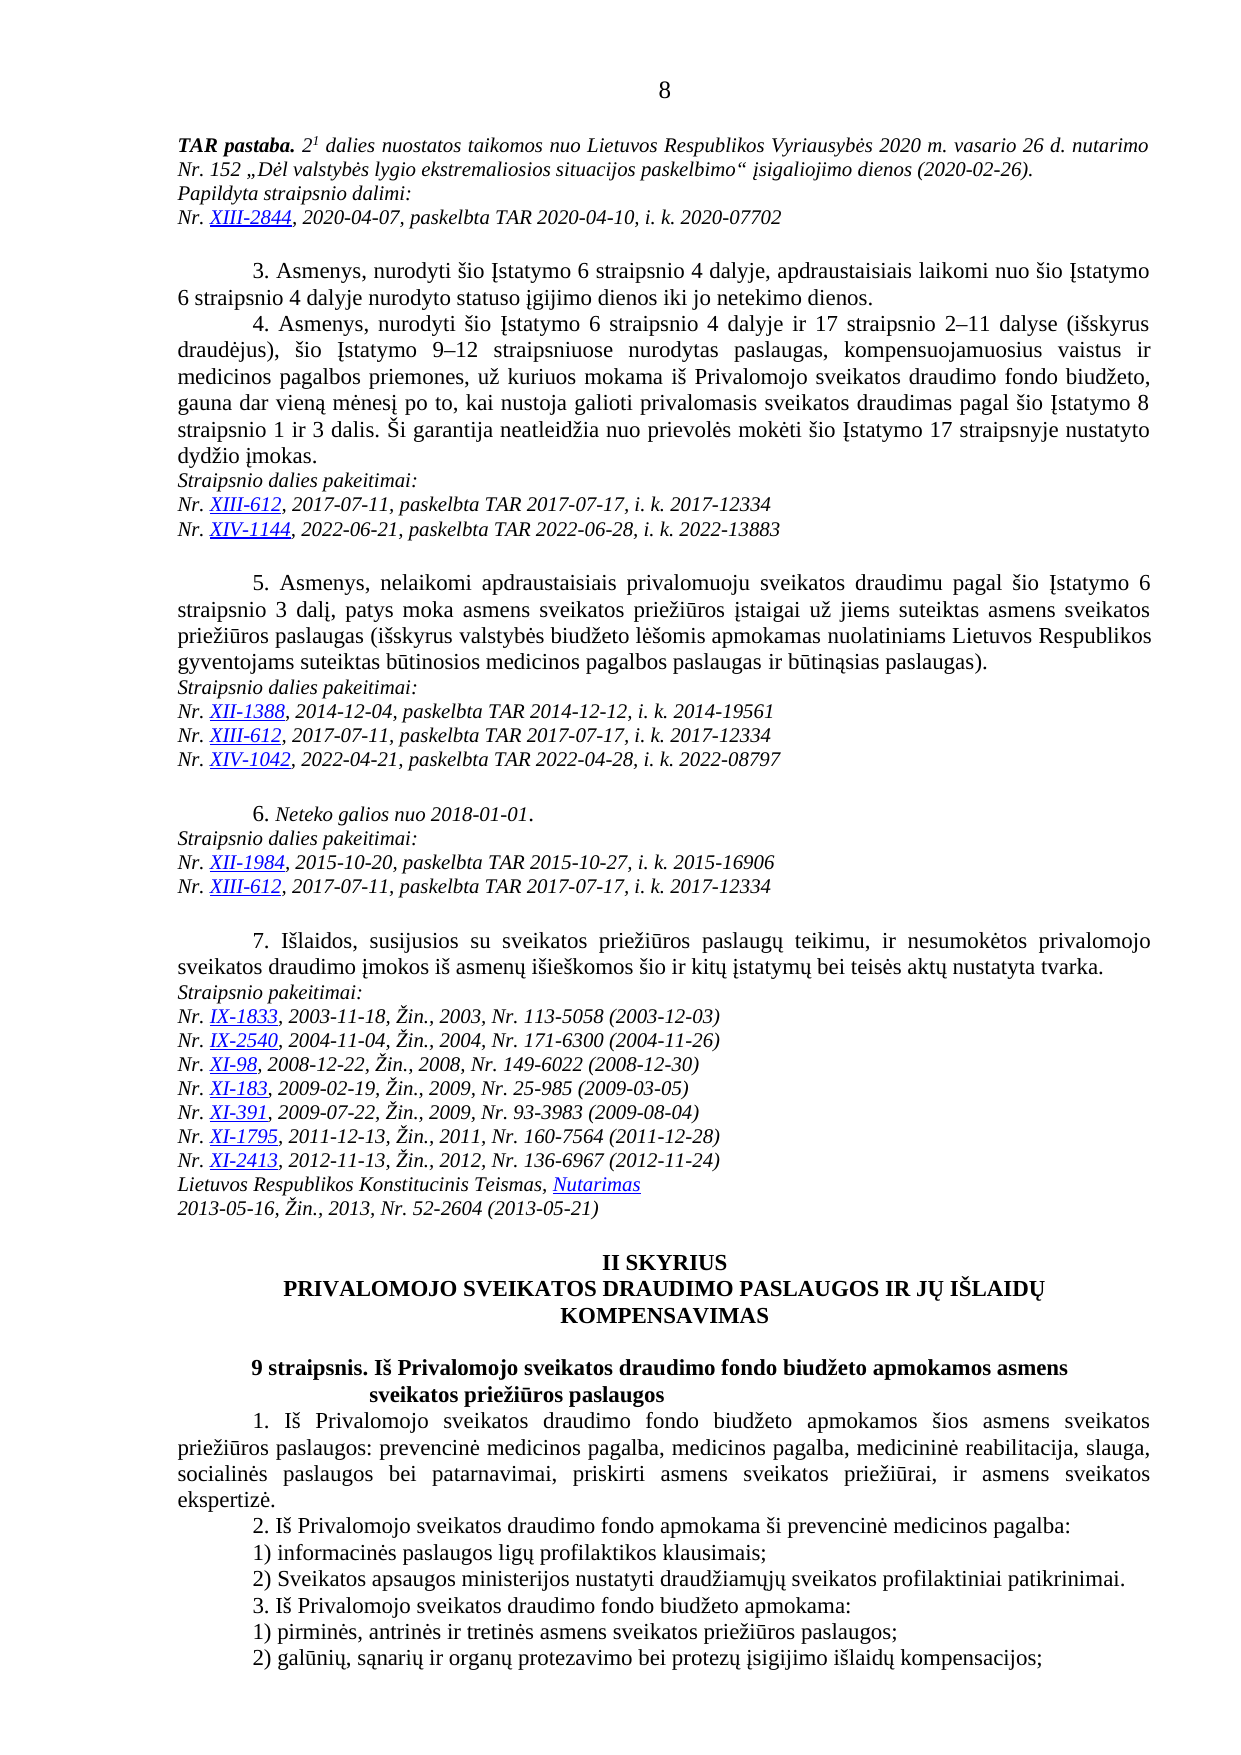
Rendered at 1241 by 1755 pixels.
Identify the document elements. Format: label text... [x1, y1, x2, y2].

text 1) pirminės, antrinės ir tretinės asmens sveikatos priežiūros paslaugos; [177, 1618, 1152, 1644]
text Nr. XIV-1042, 2022-04-21, paskelbta TAR 2022-04-28, i. k. 2022-08797 [177, 747, 1152, 771]
text sveikatos priežiūros paslaugos [177, 1381, 1152, 1407]
text II SKYRIUS [177, 1249, 1152, 1275]
text Nr. XI-391, 2009-07-22, Žin., 2009, Nr. 93-3983 (2009-08-04) [177, 1100, 1152, 1124]
text Nr. XII-1984, 2015-10-20, paskelbta TAR 2015-10-27, i. k. 2015-16906 [177, 850, 1152, 874]
text 9 straipsnis. Iš Privalomojo sveikatos draudimo fondo biudžeto apmokamos asmens [177, 1354, 1152, 1381]
text Nr. XI-1795, 2011-12-13, Žin., 2011, Nr. 160-7564 (2011-12-28) [177, 1124, 1152, 1148]
text Nr. XII-1388, 2014-12-04, paskelbta TAR 2014-12-12, i. k. 2014-19561 [177, 699, 1152, 723]
text 5. Asmenys, nelaikomi apdraustaisiais privalomuoju sveikatos draudimu pagal šio Įstatymo 6 straipsnio 3 dalį, patys moka asmens sveikatos priežiūros įstaigai už jiems suteiktas asmens sveikatos priežiūros paslaugas (išskyrus valstybės biudžeto lėšomis apmokamas nuolatiniams Lietuvos Respublikos gyventojams suteiktas būtinosios medicinos pagalbos paslaugas ir būtinąsias paslaugas). [177, 569, 1152, 675]
text Nr. IX-1833, 2003-11-18, Žin., 2003, Nr. 113-5058 (2003-12-03) [177, 1004, 1152, 1028]
text Nr. XI-98, 2008-12-22, Žin., 2008, Nr. 149-6022 (2008-12-30) [177, 1052, 1152, 1076]
text 7. Išlaidos, susijusios su sveikatos priežiūros paslaugų teikimu, ir nesumokėtos privalomojo sveikatos draudimo įmokos iš asmenų išieškomos šio ir kitų įstatymų bei teisės aktų nustatyta tvarka. [177, 927, 1152, 980]
text Nr. XIII-2844, 2020-04-07, paskelbta TAR 2020-04-10, i. k. 2020-07702 [177, 205, 1152, 229]
text Nr. XIV-1144, 2022-06-21, paskelbta TAR 2022-06-28, i. k. 2022-13883 [177, 516, 1152, 541]
text Nr. XIII-612, 2017-07-11, paskelbta TAR 2017-07-17, i. k. 2017-12334 [177, 723, 1152, 747]
text Lietuvos Respublikos Konstitucinis Teismas, Nutarimas [177, 1172, 1152, 1196]
text Straipsnio dalies pakeitimai: [177, 826, 1152, 850]
text 3. Iš Privalomojo sveikatos draudimo fondo biudžeto apmokama: [177, 1592, 1152, 1618]
text Straipsnio dalies pakeitimai: [177, 468, 1152, 492]
text TAR pastaba. 21 dalies nuostatos taikomos nuo Lietuvos Respublikos Vyriausybės 2020 m. vasario 26 d. nutarimo Nr. 152 „Dėl valstybės lygio ekstremaliosios situacijos paskelbimo“ įsigaliojimo dienos (2020-02-26). [177, 132, 1152, 181]
text 1. Iš Privalomojo sveikatos draudimo fondo biudžeto apmokamos šios asmens sveikatos priežiūros paslaugos: prevencinė medicinos pagalba, medicinos pagalba, medicininė reabilitacija, slauga, socialinės paslaugos bei patarnavimai, priskirti asmens sveikatos priežiūrai, ir asmens sveikatos ekspertizė. [177, 1407, 1152, 1513]
text 2) galūnių, sąnarių ir organų protezavimo bei protezų įsigijimo išlaidų kompensacijos; [177, 1644, 1152, 1671]
text Nr. XI-2413, 2012-11-13, Žin., 2012, Nr. 136-6967 (2012-11-24) [177, 1148, 1152, 1172]
text 2) Sveikatos apsaugos ministerijos nustatyti draudžiamųjų sveikatos profilaktiniai patikrinimai. [177, 1565, 1152, 1592]
text Papildyta straipsnio dalimi: [177, 181, 1152, 205]
text Nr. XI-183, 2009-02-19, Žin., 2009, Nr. 25-985 (2009-03-05) [177, 1076, 1152, 1100]
text 2. Iš Privalomojo sveikatos draudimo fondo apmokama ši prevencinė medicinos pagalba: [177, 1513, 1152, 1539]
text 1) informacinės paslaugos ligų profilaktikos klausimais; [177, 1539, 1152, 1565]
text Nr. XIII-612, 2017-07-11, paskelbta TAR 2017-07-17, i. k. 2017-12334 [177, 492, 1152, 516]
text 4. Asmenys, nurodyti šio Įstatymo 6 straipsnio 4 dalyje ir 17 straipsnio 2–11 dalyse (išskyrus draudėjus), šio Įstatymo 9–12 straipsniuose nurodytas paslaugas, kompensuojamuosius vaistus ir medicinos pagalbos priemones, už kuriuos mokama iš Privalomojo sveikatos draudimo fondo biudžeto, gauna dar vieną mėnesį po to, kai nustoja galioti privalomasis sveikatos draudimas pagal šio Įstatymo 8 straipsnio 1 ir 3 dalis. Ši garantija neatleidžia nuo prievolės mokėti šio Įstatymo 17 straipsnyje nustatyto dydžio įmokas. [177, 310, 1152, 468]
text 3. Asmenys, nurodyti šio Įstatymo 6 straipsnio 4 dalyje, apdraustaisiais laikomi nuo šio Įstatymo 6 straipsnio 4 dalyje nurodyto statuso įgijimo dienos iki jo netekimo dienos. [177, 257, 1152, 310]
text Nr. XIII-612, 2017-07-11, paskelbta TAR 2017-07-17, i. k. 2017-12334 [177, 874, 1152, 898]
text 6. Neteko galios nuo 2018-01-01. [177, 800, 1152, 826]
text Nr. IX-2540, 2004-11-04, Žin., 2004, Nr. 171-6300 (2004-11-26) [177, 1028, 1152, 1052]
text PRIVALOMOJO SVEIKATOS DRAUDIMO PASLAUGOS IR JŲ IŠLAIDŲ KOMPENSAVIMAS [177, 1275, 1152, 1328]
text Straipsnio dalies pakeitimai: [177, 675, 1152, 699]
text 2013-05-16, Žin., 2013, Nr. 52-2604 (2013-05-21) [177, 1196, 1152, 1220]
text Straipsnio pakeitimai: [177, 980, 1152, 1004]
